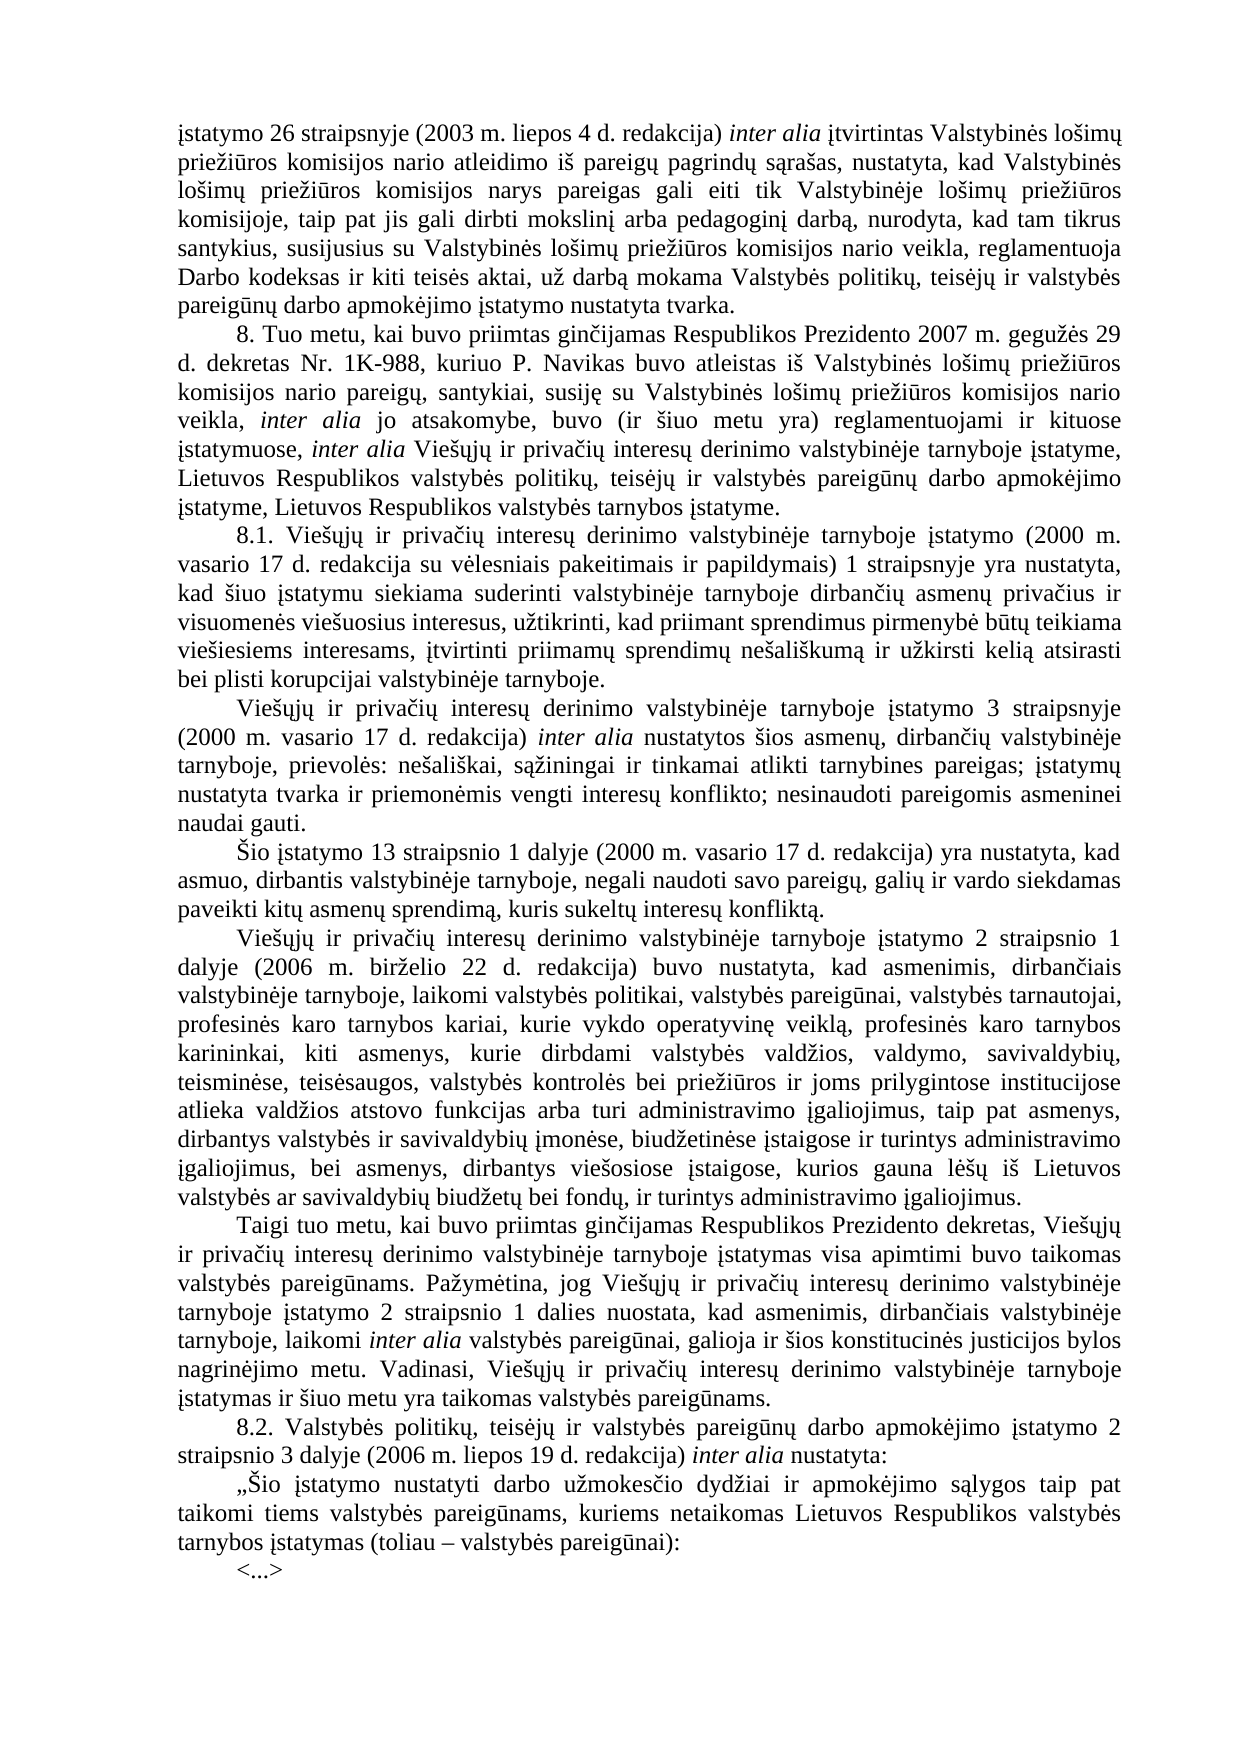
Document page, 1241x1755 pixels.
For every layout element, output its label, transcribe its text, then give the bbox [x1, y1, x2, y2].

text Taigi tuo metu, kai buvo priimtas ginčijamas Respublikos Prezidento dekretas, Viešųjų ir privačių interesų derinimo valstybinėje tarnyboje įstatymas visa apimtimi buvo taikomas valstybės pareigūnams. Pažymėtina, jog Viešųjų ir privačių interesų derinimo valstybinėje tarnyboje įstatymo 2 straipsnio 1 dalies nuostata, kad asmenimis, dirbančiais valstybinėje tarnyboje, laikomi inter alia valstybės pareigūnai, galioja ir šios konstitucinės justicijos bylos nagrinėjimo metu. Vadinasi, Viešųjų ir privačių interesų derinimo valstybinėje tarnyboje įstatymas ir šiuo metu yra taikomas valstybės pareigūnams. [177, 1211, 1122, 1412]
text 8.2. Valstybės politikų, teisėjų ir valstybės pareigūnų darbo apmokėjimo įstatymo 2 straipsnio 3 dalyje (2006 m. liepos 19 d. redakcija) inter alia nustatyta: [177, 1412, 1122, 1469]
text 8. Tuo metu, kai buvo priimtas ginčijamas Respublikos Prezidento 2007 m. gegužės 29 d. dekretas Nr. 1K-988, kuriuo P. Navikas buvo atleistas iš Valstybinės lošimų priežiūros komisijos nario pareigų, santykiai, susiję su Valstybinės lošimų priežiūros komisijos nario veikla, inter alia jo atsakomybe, buvo (ir šiuo metu yra) reglamentuojami ir kituose įstatymuose, inter alia Viešųjų ir privačių interesų derinimo valstybinėje tarnyboje įstatyme, Lietuvos Respublikos valstybės politikų, teisėjų ir valstybės pareigūnų darbo apmokėjimo įstatyme, Lietuvos Respublikos valstybės tarnybos įstatyme. [177, 319, 1122, 521]
text Viešųjų ir privačių interesų derinimo valstybinėje tarnyboje įstatymo 3 straipsnyje (2000 m. vasario 17 d. redakcija) inter alia nustatytos šios asmenų, dirbančių valstybinėje tarnyboje, prievolės: nešališkai, sąžiningai ir tinkamai atlikti tarnybines pareigas; įstatymų nustatyta tvarka ir priemonėmis vengti interesų konflikto; nesinaudoti pareigomis asmeninei naudai gauti. [177, 693, 1122, 837]
text įstatymo 26 straipsnyje (2003 m. liepos 4 d. redakcija) inter alia įtvirtintas Valstybinės lošimų priežiūros komisijos nario atleidimo iš pareigų pagrindų sąrašas, nustatyta, kad Valstybinės lošimų priežiūros komisijos narys pareigas gali eiti tik Valstybinėje lošimų priežiūros komisijoje, taip pat jis gali dirbti mokslinį arba pedagoginį darbą, nurodyta, kad tam tikrus santykius, susijusius su Valstybinės lošimų priežiūros komisijos nario veikla, reglamentuoja Darbo kodeksas ir kiti teisės aktai, už darbą mokama Valstybės politikų, teisėjų ir valstybės pareigūnų darbo apmokėjimo įstatymo nustatyta tvarka. [177, 118, 1122, 319]
text 8.1. Viešųjų ir privačių interesų derinimo valstybinėje tarnyboje įstatymo (2000 m. vasario 17 d. redakcija su vėlesniais pakeitimais ir papildymais) 1 straipsnyje yra nustatyta, kad šiuo įstatymu siekiama suderinti valstybinėje tarnyboje dirbančių asmenų privačius ir visuomenės viešuosius interesus, užtikrinti, kad priimant sprendimus pirmenybė būtų teikiama viešiesiems interesams, įtvirtinti priimamų sprendimų nešališkumą ir užkirsti kelią atsirasti bei plisti korupcijai valstybinėje tarnyboje. [177, 521, 1122, 693]
text <...> [177, 1556, 1122, 1584]
text „Šio įstatymo nustatyti darbo užmokesčio dydžiai ir apmokėjimo sąlygos taip pat taikomi tiems valstybės pareigūnams, kuriems netaikomas Lietuvos Respublikos valstybės tarnybos įstatymas (toliau – valstybės pareigūnai): [177, 1469, 1122, 1556]
text Viešųjų ir privačių interesų derinimo valstybinėje tarnyboje įstatymo 2 straipsnio 1 dalyje (2006 m. birželio 22 d. redakcija) buvo nustatyta, kad asmenimis, dirbančiais valstybinėje tarnyboje, laikomi valstybės politikai, valstybės pareigūnai, valstybės tarnautojai, profesinės karo tarnybos kariai, kurie vykdo operatyvinę veiklą, profesinės karo tarnybos karininkai, kiti asmenys, kurie dirbdami valstybės valdžios, valdymo, savivaldybių, teisminėse, teisėsaugos, valstybės kontrolės bei priežiūros ir joms prilygintose institucijose atlieka valdžios atstovo funkcijas arba turi administravimo įgaliojimus, taip pat asmenys, dirbantys valstybės ir savivaldybių įmonėse, biudžetinėse įstaigose ir turintys administravimo įgaliojimus, bei asmenys, dirbantys viešosiose įstaigose, kurios gauna lėšų iš Lietuvos valstybės ar savivaldybių biudžetų bei fondų, ir turintys administravimo įgaliojimus. [177, 923, 1122, 1211]
text Šio įstatymo 13 straipsnio 1 dalyje (2000 m. vasario 17 d. redakcija) yra nustatyta, kad asmuo, dirbantis valstybinėje tarnyboje, negali naudoti savo pareigų, galių ir vardo siekdamas paveikti kitų asmenų sprendimą, kuris sukeltų interesų konfliktą. [177, 837, 1122, 923]
